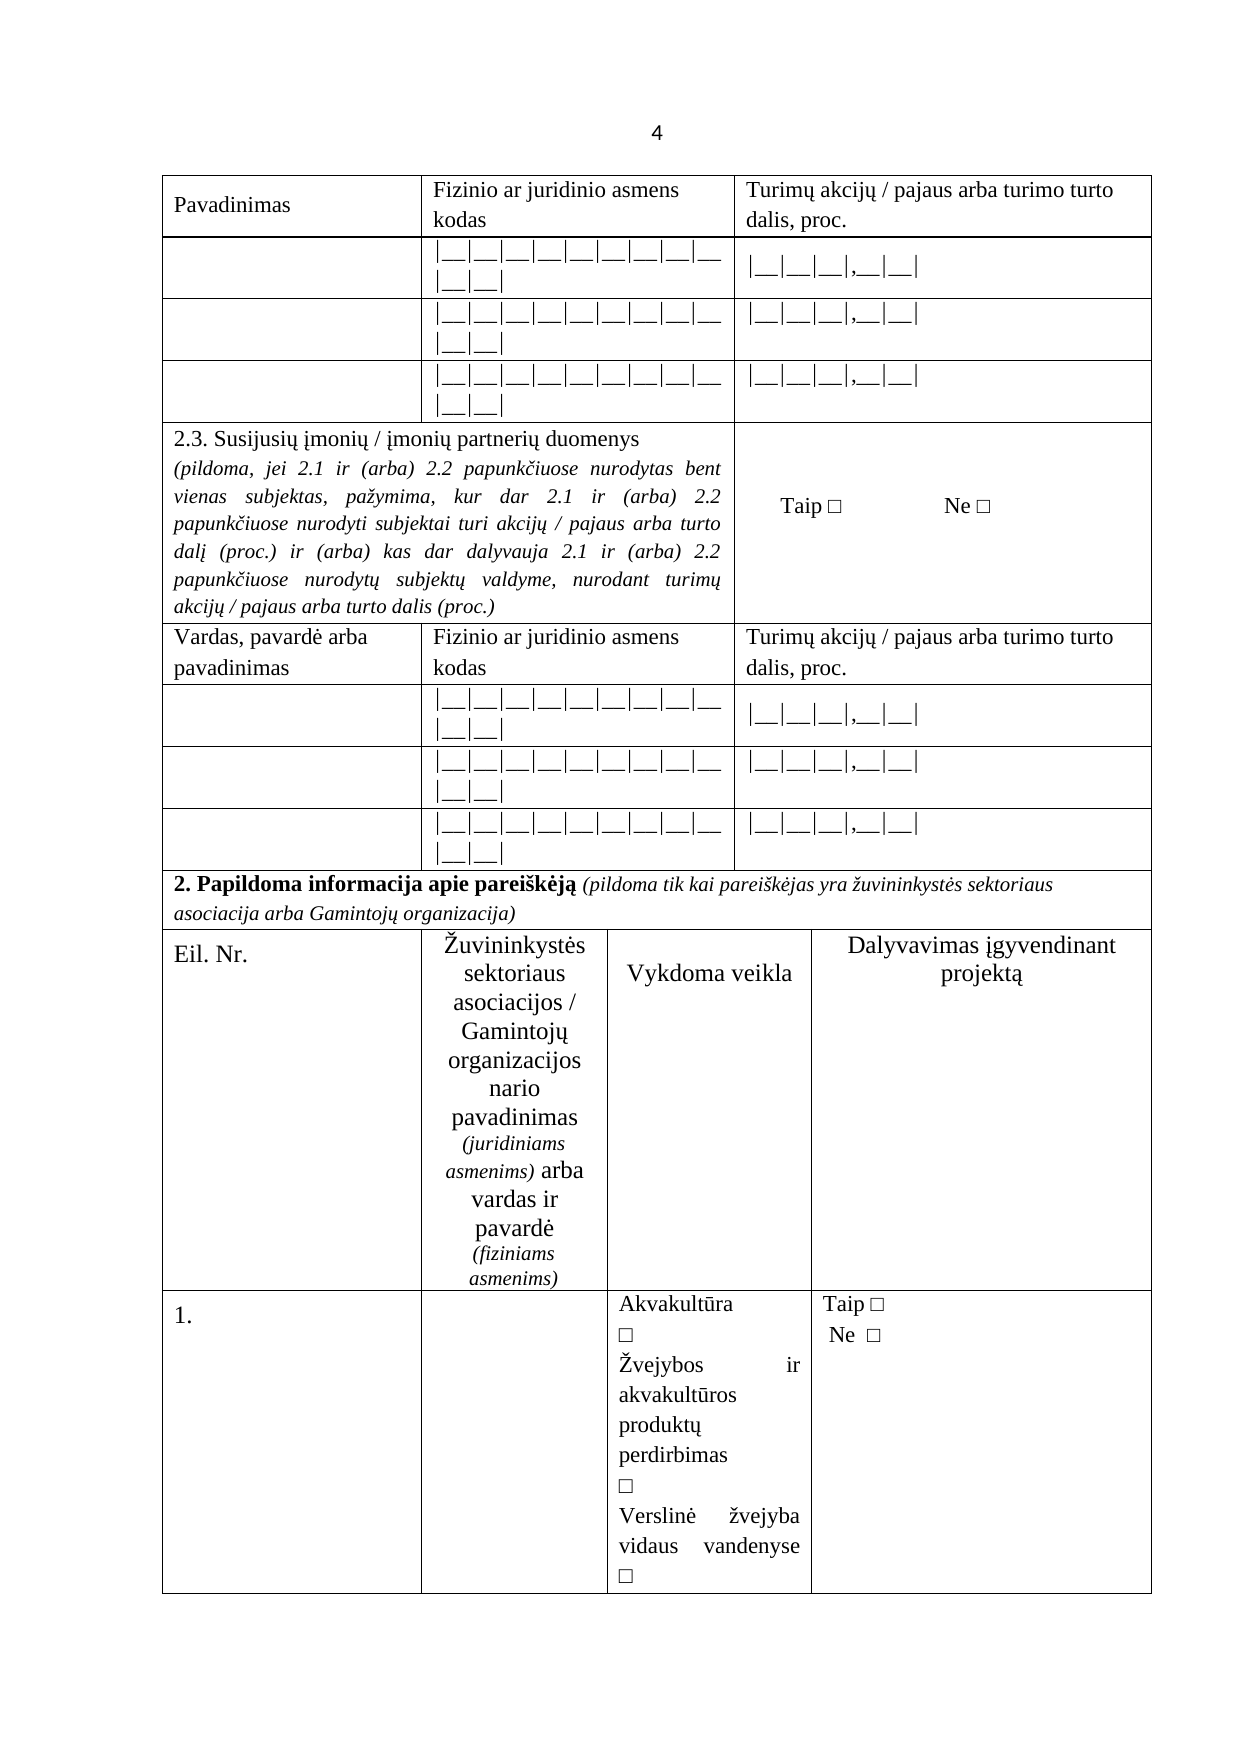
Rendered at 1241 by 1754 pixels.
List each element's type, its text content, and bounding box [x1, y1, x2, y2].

table_cell Fizinio ar juridinio asmens kodas [422, 176, 734, 236]
table_cell Fizinio ar juridinio asmens kodas [422, 624, 734, 684]
table_cell [163, 747, 421, 808]
table_cell ___,__ [735, 299, 1151, 360]
table_cell Pavadinimas [163, 176, 421, 236]
table_cell Akvakultūra □ Žvejybos ir akvakultūros produktų perdirbimas □ Verslinė žvejyba vidaus vandenyse □ [608, 1291, 811, 1593]
table_cell ___________ [422, 299, 734, 360]
table_cell 2.3. Susijusių įmonių / įmonių partnerių duomenys (pildoma, jei 2.1 ir (arba) 2.2 papunkčiuose nurodytas bent vienas subjektas, pažymima, kur dar 2.1 ir (arba) 2.2 papunkčiuose nurodyti subjektai turi akcijų / pajaus arba turto dalį (proc.) ir (arba) kas dar dalyvauja 2.1 ir (arba) 2.2 papunkčiuose nurodytų subjektų valdyme, nurodant turimų akcijų / pajaus arba turto dalis (proc.) [163, 423, 734, 622]
table_cell ___,__ [735, 747, 1151, 808]
table_cell ___,__ [735, 809, 1151, 869]
table_cell Dalyvavimas įgyvendinant projektą [812, 930, 1151, 1289]
table_cell Taip □ Ne □ [812, 1291, 1151, 1593]
table_cell [163, 809, 421, 869]
table_cell ___,__ [735, 238, 1151, 298]
table_cell Vykdoma veikla [608, 930, 811, 1289]
table_cell ___,__ [735, 361, 1151, 422]
table_cell [163, 361, 421, 422]
table_cell Turimų akcijų / pajaus arba turimo turto dalis, proc. [735, 176, 1151, 236]
table_cell Taip □ Ne □ [735, 423, 1151, 622]
table_cell Turimų akcijų / pajaus arba turimo turto dalis, proc. [735, 624, 1151, 684]
table_cell ___________ [422, 809, 734, 869]
table_cell [163, 238, 421, 298]
table_cell ___________ [422, 747, 734, 808]
table_cell 1. [163, 1291, 421, 1593]
table_cell [422, 1291, 607, 1593]
table_cell ___________ [422, 685, 734, 746]
table_cell Vardas, pavardė arba pavadinimas [163, 624, 421, 684]
table_cell ___________ [422, 361, 734, 422]
table_cell [163, 685, 421, 746]
table_cell Žuvininkystės sektoriaus asociacijos / Gamintojų organizacijos nario pavadinimas (juridiniams asmenims) arba vardas ir pavardė (fiziniams asmenims) [422, 930, 607, 1289]
table_cell ___,__ [735, 685, 1151, 746]
table_cell Eil. Nr. [163, 930, 421, 1289]
table_cell 2. Papildoma informacija apie pareiškėją (pildoma tik kai pareiškėjas yra žuvininkystės sektoriaus asociacija arba Gamintojų organizacija) [163, 871, 1151, 929]
table_cell [163, 299, 421, 360]
table_cell ___________ [422, 238, 734, 298]
